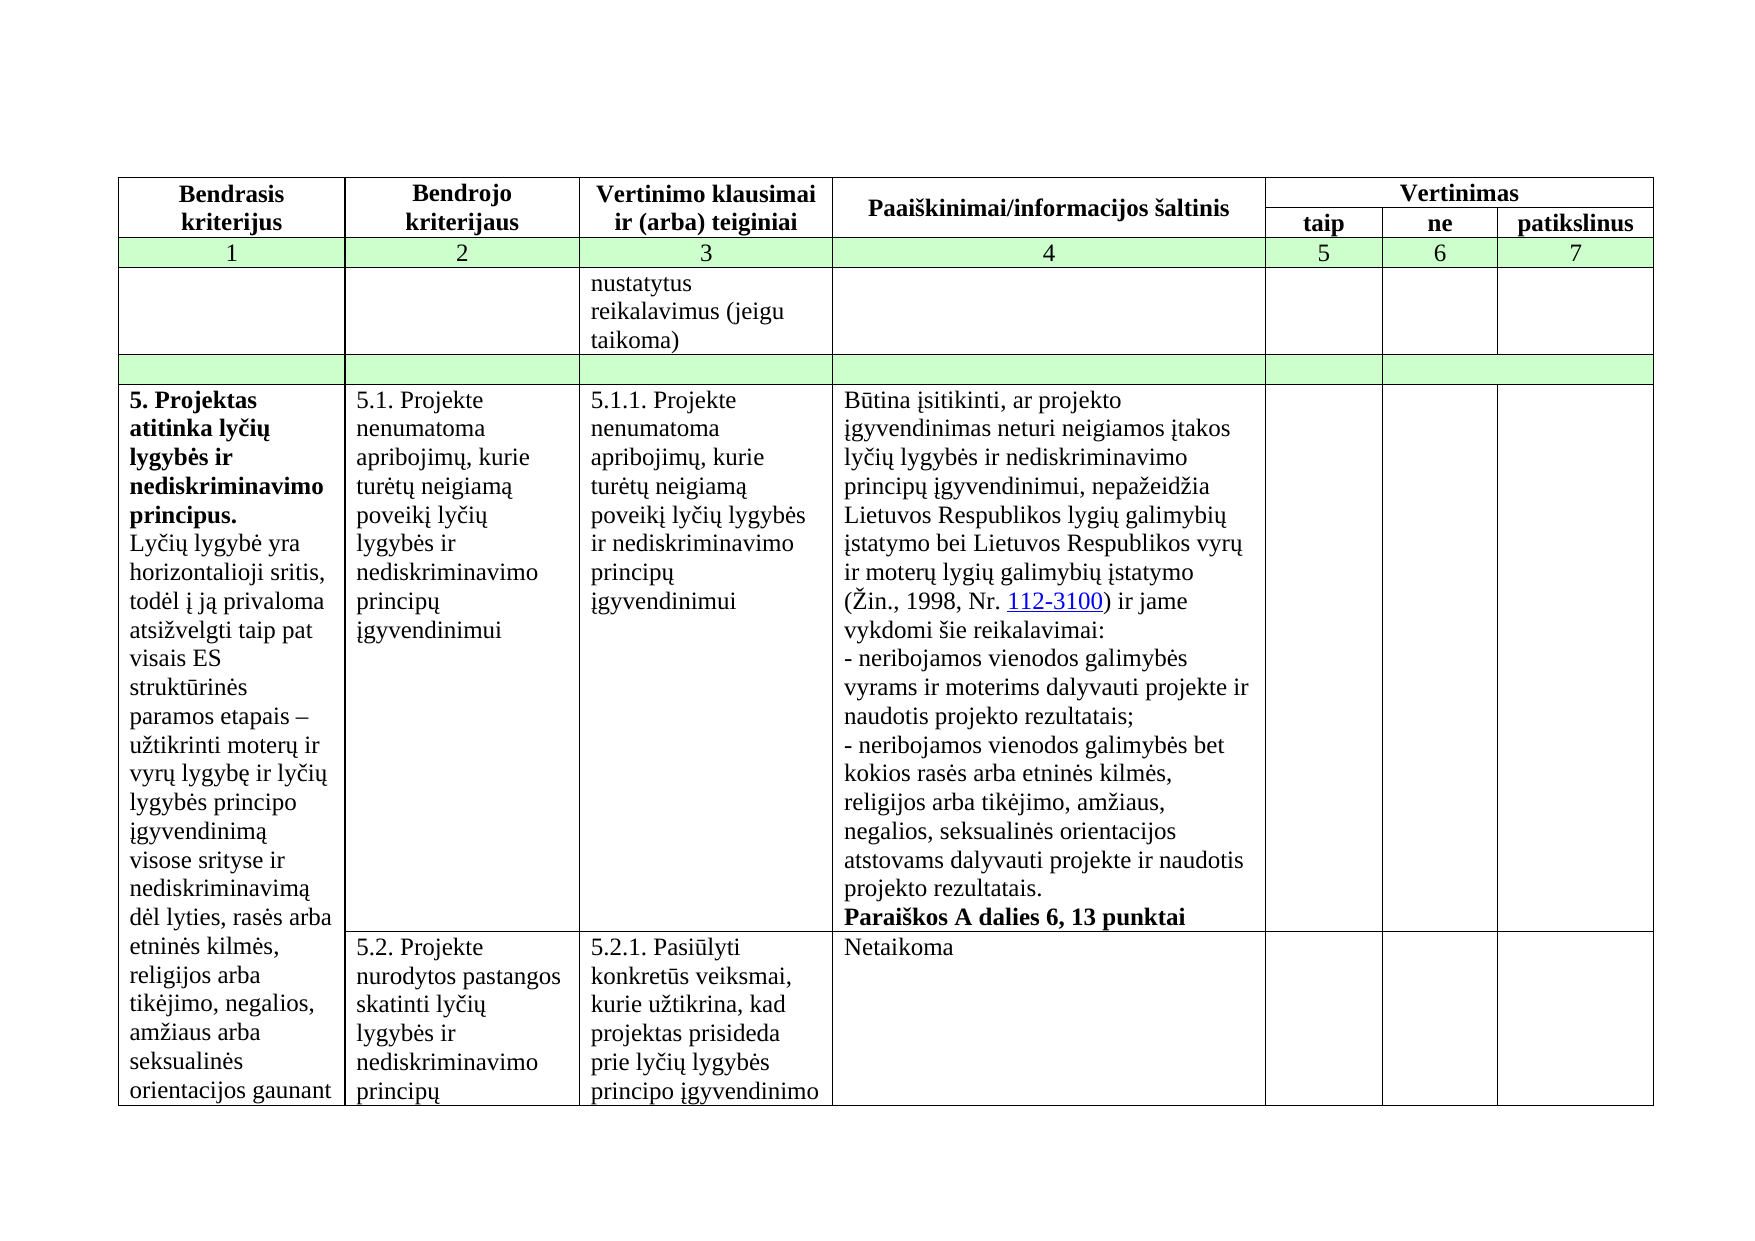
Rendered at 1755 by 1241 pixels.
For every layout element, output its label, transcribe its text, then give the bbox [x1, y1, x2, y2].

table_cell [1383, 268, 1497, 354]
table_header Bendrasis kriterijus [119, 178, 344, 237]
table_cell [1266, 268, 1382, 354]
table_cell [1498, 385, 1653, 931]
table_cell ne [1383, 208, 1497, 237]
table_cell 5.1.1. Projekte nenumatoma apribojimų, kurie turėtų neigiamą poveikį lyčių lygybės ir nediskriminavimo principų įgyvendinimui [580, 385, 832, 931]
table_cell 3 [580, 238, 832, 267]
table_cell 1 [119, 238, 344, 267]
table_cell nustatytus reikalavimus (jeigu taikoma) [580, 268, 832, 354]
table_cell [833, 355, 1265, 384]
table_cell [1266, 355, 1382, 384]
table_header Paaiškinimai/informacijos šaltinis [833, 178, 1265, 237]
table_cell [346, 355, 579, 384]
table_cell [1383, 932, 1497, 1104]
table_cell [1498, 268, 1653, 354]
table_cell 5.2. Projekte nurodytos pastangos skatinti lyčių lygybės ir nediskriminavimo principų [346, 932, 579, 1104]
table_cell 2 [346, 238, 579, 267]
table_header Bendrojo kriterijaus vertinimo aspektai [346, 178, 579, 237]
table_header Vertinimo klausimai ir (arba) teiginiai [580, 178, 832, 237]
table_cell 5.2.1. Pasiūlyti konkretūs veiksmai, kurie užtikrina, kad projektas prisideda prie lyčių lygybės principo įgyvendinimo [580, 932, 832, 1104]
table_cell [1266, 932, 1382, 1104]
table_cell 6 [1383, 238, 1497, 267]
table_cell [119, 355, 344, 384]
table_cell 4 [833, 238, 1265, 267]
table_cell [346, 268, 579, 354]
table_cell patikslinus [1498, 208, 1653, 237]
table_cell [580, 355, 832, 384]
table_cell [833, 268, 1265, 354]
table_cell 7 [1498, 238, 1653, 267]
table_cell [1266, 385, 1382, 931]
table_cell 5 [1266, 238, 1382, 267]
table_cell [1498, 932, 1653, 1104]
table_cell 5. Projektas atitinka lyčių lygybės ir nediskriminavimo principus. Lyčių lygybė yra horizontalioji sritis, todėl į ją privaloma atsižvelgti taip pat visais ES struktūrinės paramos etapais – užtikrinti moterų ir vyrų lygybę ir lyčių lygybės principo įgyvendinimą visose srityse ir nediskriminavimą dėl lyties, rasės arba etninės kilmės, religijos arba tikėjimo, negalios, amžiaus arba seksualinės orientacijos gaunant [119, 385, 344, 1104]
table_header Vertinimas [1266, 178, 1653, 207]
table_cell [119, 268, 344, 354]
table_cell Netaikoma [833, 932, 1265, 1104]
table_cell [1383, 355, 1653, 384]
table_cell [1383, 385, 1497, 931]
table_cell taip [1266, 208, 1382, 237]
table_cell Būtina įsitikinti, ar projekto įgyvendinimas neturi neigiamos įtakos lyčių lygybės ir nediskriminavimo principų įgyvendinimui, nepažeidžia Lietuvos Respublikos lygių galimybių įstatymo bei Lietuvos Respublikos vyrų ir moterų lygių galimybių įstatymo (Žin., 1998, Nr. 112-3100) ir jame vykdomi šie reikalavimai: - neribojamos vienodos galimybės vyrams ir moterims dalyvauti projekte ir naudotis projekto rezultatais; - neribojamos vienodos galimybės bet kokios rasės arba etninės kilmės, religijos arba tikėjimo, amžiaus, negalios, seksualinės orientacijos atstovams dalyvauti projekte ir naudotis projekto rezultatais. Paraiškos A dalies 6, 13 punktai [833, 385, 1265, 931]
table_cell 5.1. Projekte nenumatoma apribojimų, kurie turėtų neigiamą poveikį lyčių lygybės ir nediskriminavimo principų įgyvendinimui [346, 385, 579, 931]
